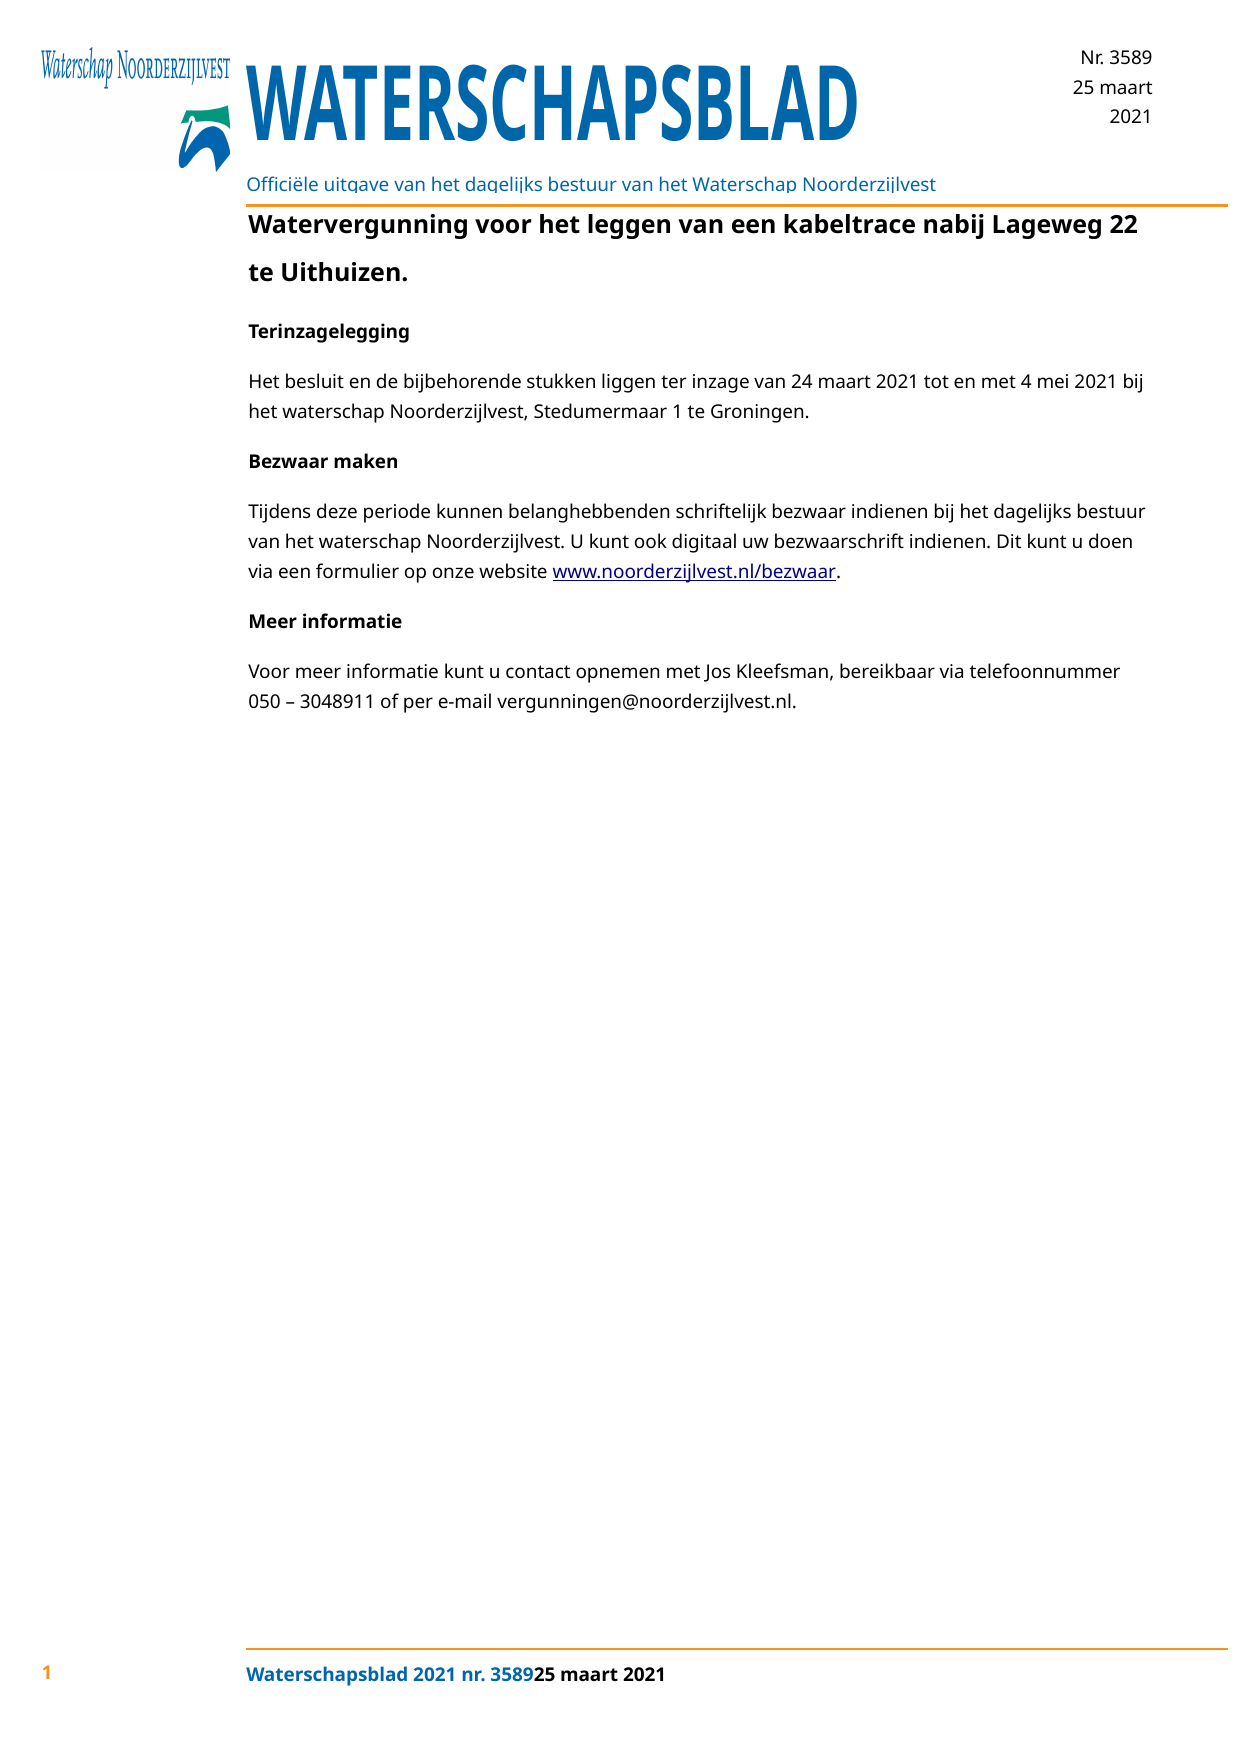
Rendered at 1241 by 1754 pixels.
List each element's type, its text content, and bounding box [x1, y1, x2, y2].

picture [41, 47, 231, 172]
text Meer informatie [248, 608, 1152, 634]
text Terinzagelegging [248, 318, 1152, 344]
text Tijdens deze periode kunnen belanghebbenden schriftelijk bezwaar indienen bij het dagelijks bestuur van het waterschap Noorderzijlvest. U kunt ook digitaal uw bezwaarschrift indienen. Dit kunt u doen via een formulier op onze website www.noorderzijlvest.nl/bezwaar. [248, 499, 1152, 584]
text Watervergunning voor het leggen van een kabeltrace nabij Lageweg 22 te Uithuizen. [248, 207, 1152, 288]
text Voor meer informatie kunt u contact opnemen met Jos Kleefsman, bereikbaar via telefoonnummer 050 – 3048911 of per e-mail vergunningen@noorderzijlvest.nl. [248, 659, 1152, 714]
text Bezwaar maken [248, 448, 1152, 474]
text Het besluit en de bijbehorende stukken liggen ter inzage van 24 maart 2021 tot en met 4 mei 2021 bij het waterschap Noorderzijlvest, Stedumermaar 1 te Groningen. [248, 368, 1152, 424]
